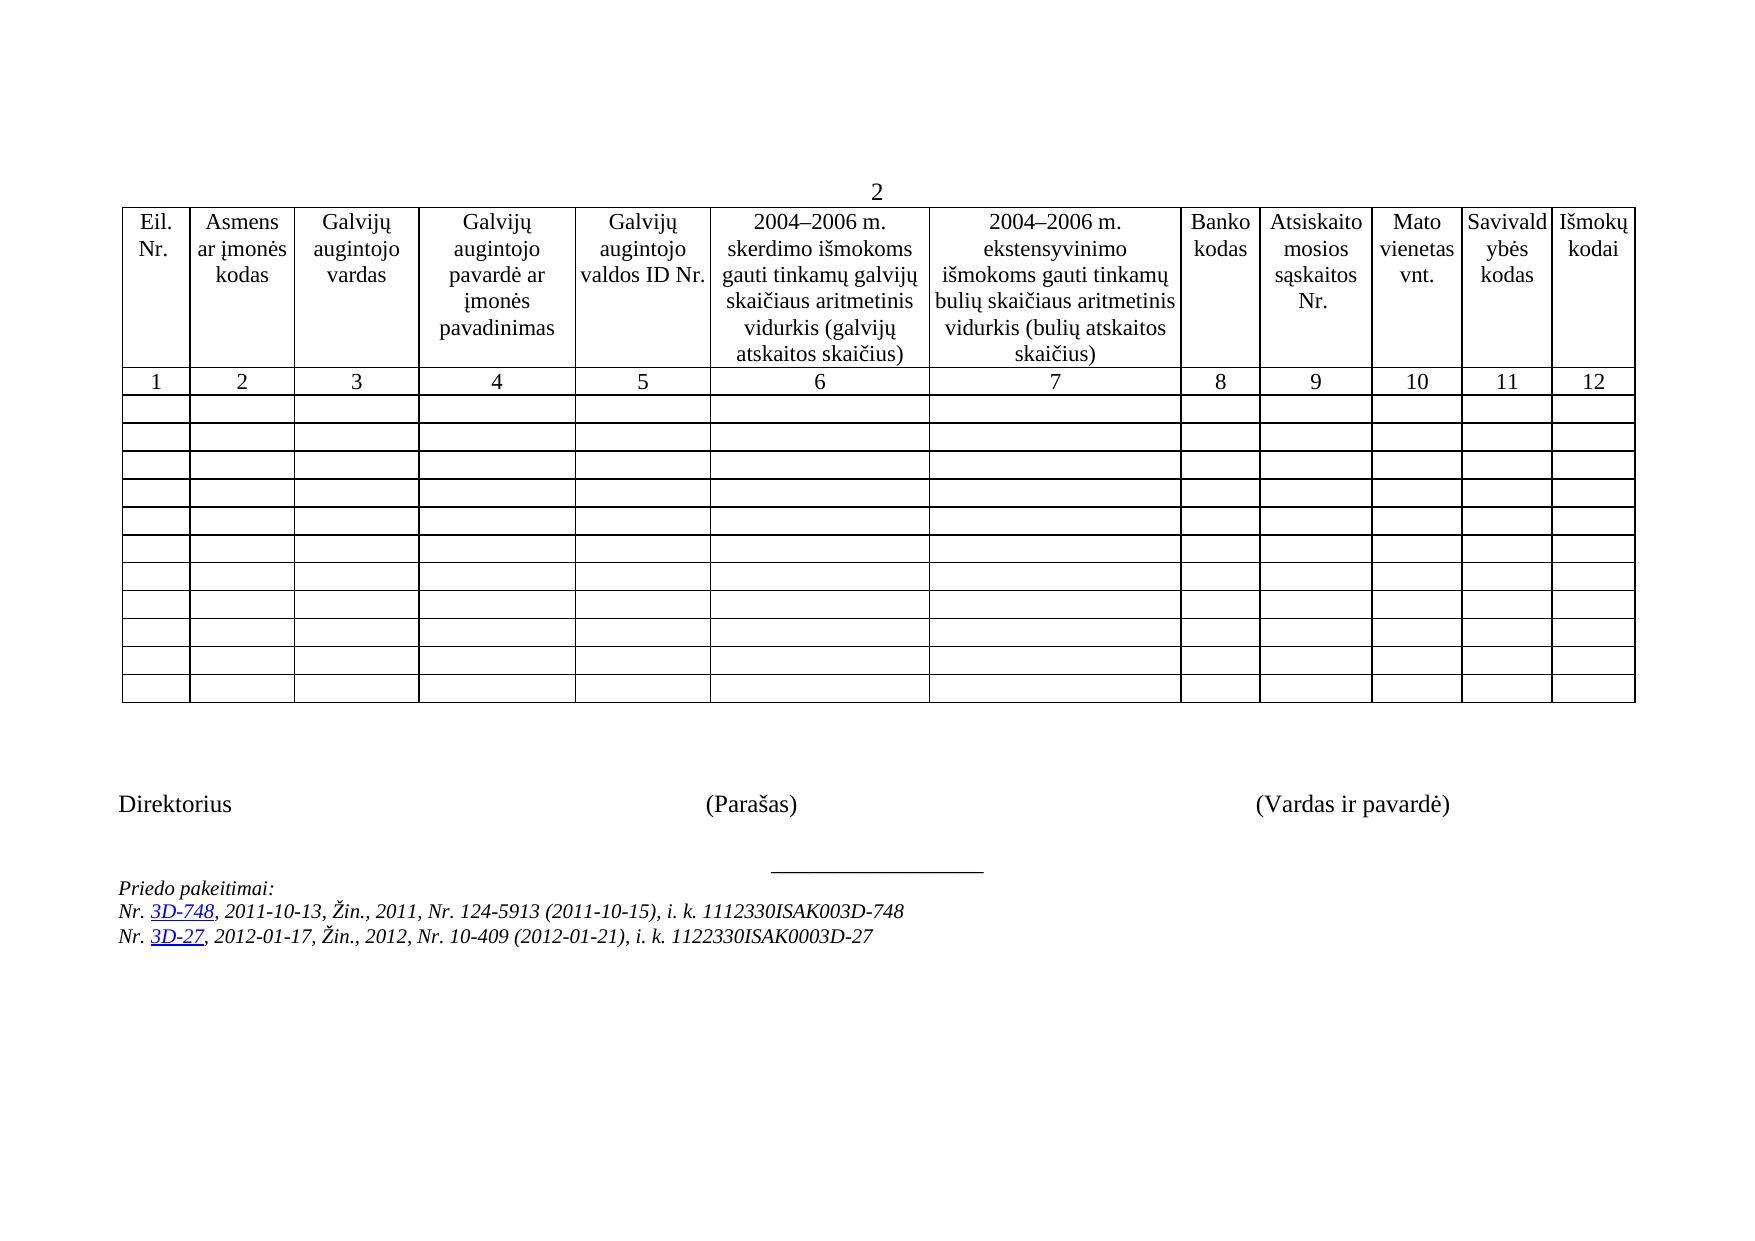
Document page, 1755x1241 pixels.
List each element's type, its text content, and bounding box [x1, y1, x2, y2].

table_cell 5 [576, 368, 710, 394]
table_cell [1261, 675, 1371, 701]
text Priedo pakeitimai: [118, 875, 1636, 899]
table_cell [930, 424, 1180, 450]
table_cell 11 [1463, 368, 1551, 394]
table_cell [191, 591, 294, 618]
table_cell [1463, 619, 1551, 646]
table_cell [1463, 591, 1551, 618]
table_cell [1553, 675, 1634, 701]
table_header 2004–2006 m. ekstensyvinimo išmokoms gauti tinkamų bulių skaičiaus aritmetinis vidurkis (bulių atskaitos skaičius) [930, 208, 1180, 366]
table_cell 3 [295, 368, 418, 394]
table_cell [1182, 424, 1259, 450]
table_cell [711, 396, 929, 422]
table_cell [295, 396, 418, 422]
table_cell [576, 480, 710, 506]
table_header Galvijų augintojo vardas [295, 208, 418, 366]
table_cell [1182, 647, 1259, 673]
table_cell [1373, 508, 1461, 534]
table_cell [576, 508, 710, 534]
table_header 2004–2006 m. skerdimo išmokoms gauti tinkamų galvijų skaičiaus aritmetinis vidurkis (galvijų atskaitos skaičius) [711, 208, 929, 366]
table_cell [295, 536, 418, 562]
table_cell [191, 424, 294, 450]
table_cell [191, 508, 294, 534]
table_header Atsiskaitomosios sąskaitos Nr. [1261, 208, 1371, 366]
table_cell [123, 396, 189, 422]
table_cell [930, 647, 1180, 673]
table_cell [1463, 424, 1551, 450]
text Nr. 3D-748, 2011-10-13, Žin., 2011, Nr. 124-5913 (2011-10-15), i. k. 1112330ISAK003D-748 [118, 899, 1636, 923]
table_cell [1261, 508, 1371, 534]
table_cell [576, 675, 710, 701]
table_cell [1261, 619, 1371, 646]
table_cell [1261, 452, 1371, 478]
table_cell [1553, 424, 1634, 450]
table_header Asmens ar įmonės kodas [191, 208, 294, 366]
table_cell [1553, 508, 1634, 534]
table_cell [1261, 563, 1371, 590]
table_cell 7 [930, 368, 1180, 394]
table_header Galvijų augintojo pavardė ar įmonės pavadinimas [420, 208, 575, 366]
table_cell [123, 563, 189, 590]
table_cell [1373, 396, 1461, 422]
table_cell [576, 647, 710, 673]
table_cell [295, 508, 418, 534]
table_cell [1373, 480, 1461, 506]
text Direktorius (Parašas) (Vardas ir pavardė) [118, 789, 1636, 818]
table_cell 2 [191, 368, 294, 394]
table_cell [123, 675, 189, 701]
table_cell [1182, 536, 1259, 562]
table_cell 8 [1182, 368, 1259, 394]
table_cell [1373, 647, 1461, 673]
table_cell [1373, 675, 1461, 701]
text _________________ [118, 847, 1636, 875]
table_cell [576, 591, 710, 618]
table_cell [1463, 480, 1551, 506]
table_cell [1261, 424, 1371, 450]
table_cell [1261, 396, 1371, 422]
table_cell [123, 647, 189, 673]
table_cell [420, 396, 575, 422]
table_cell [1553, 452, 1634, 478]
table_cell [295, 480, 418, 506]
table_cell [711, 424, 929, 450]
table_header Eil. Nr. [123, 208, 189, 366]
table_cell [1261, 480, 1371, 506]
table_cell [711, 675, 929, 701]
table_cell [1261, 647, 1371, 673]
table_cell [295, 424, 418, 450]
table_cell [420, 675, 575, 701]
table_cell [420, 508, 575, 534]
table_cell [711, 508, 929, 534]
table_cell [295, 591, 418, 618]
table_cell [711, 563, 929, 590]
table_cell [1182, 563, 1259, 590]
table_cell [930, 508, 1180, 534]
table_header Mato vienetas vnt. [1373, 208, 1461, 366]
table_cell [123, 619, 189, 646]
table_cell [576, 424, 710, 450]
table_cell [191, 480, 294, 506]
table_cell [711, 591, 929, 618]
table_cell [295, 619, 418, 646]
table_cell [1463, 675, 1551, 701]
table_cell [420, 591, 575, 618]
table_cell [930, 619, 1180, 646]
table_cell [191, 396, 294, 422]
table_header Galvijų augintojo valdos ID Nr. [576, 208, 710, 366]
table_cell [420, 563, 575, 590]
table_cell [1261, 591, 1371, 618]
table_cell [420, 536, 575, 562]
table_cell [1553, 480, 1634, 506]
table_cell [295, 563, 418, 590]
table_cell [1373, 619, 1461, 646]
table_cell [576, 619, 710, 646]
table_cell [191, 536, 294, 562]
table_cell 6 [711, 368, 929, 394]
table_cell [1373, 424, 1461, 450]
table_cell [1553, 591, 1634, 618]
table_cell [930, 396, 1180, 422]
table_cell 1 [123, 368, 189, 394]
table_cell [576, 452, 710, 478]
table_cell 12 [1553, 368, 1634, 394]
table_cell [1182, 619, 1259, 646]
table_cell 4 [420, 368, 575, 394]
table_header Savivaldybės kodas [1463, 208, 1551, 366]
table_cell [191, 563, 294, 590]
table_cell [1553, 396, 1634, 422]
table_cell [1463, 508, 1551, 534]
table_cell [1182, 508, 1259, 534]
table_cell [576, 563, 710, 590]
table_cell [123, 424, 189, 450]
table_cell [1373, 591, 1461, 618]
table_cell [711, 452, 929, 478]
table_cell [1182, 396, 1259, 422]
table_cell [420, 452, 575, 478]
table_cell [191, 675, 294, 701]
table_cell [191, 647, 294, 673]
table_header Išmokų kodai [1553, 208, 1634, 366]
table_cell [711, 480, 929, 506]
table_cell [1463, 396, 1551, 422]
table_cell [930, 480, 1180, 506]
table_cell 10 [1373, 368, 1461, 394]
table_cell [576, 536, 710, 562]
table_cell [930, 591, 1180, 618]
table_cell [295, 452, 418, 478]
table_cell [1463, 563, 1551, 590]
table_cell [1553, 619, 1634, 646]
table_cell [1553, 647, 1634, 673]
text Nr. 3D-27, 2012-01-17, Žin., 2012, Nr. 10-409 (2012-01-21), i. k. 1122330ISAK0003D-27 [118, 923, 1636, 948]
table_cell [1373, 452, 1461, 478]
table_cell [1463, 452, 1551, 478]
table_cell [1373, 536, 1461, 562]
table_cell [123, 480, 189, 506]
table_cell [1261, 536, 1371, 562]
table_cell [930, 675, 1180, 701]
table_cell [191, 619, 294, 646]
table_header Banko kodas [1182, 208, 1259, 366]
table_cell [1553, 536, 1634, 562]
table_cell [930, 563, 1180, 590]
table_cell [1463, 647, 1551, 673]
table_cell [295, 647, 418, 673]
table_cell [420, 619, 575, 646]
table_cell [576, 396, 710, 422]
table_cell [711, 647, 929, 673]
table_cell [930, 536, 1180, 562]
table_cell [420, 647, 575, 673]
table_cell [123, 452, 189, 478]
table_cell [191, 452, 294, 478]
table_cell [1182, 452, 1259, 478]
table_cell [930, 452, 1180, 478]
table_cell [1463, 536, 1551, 562]
table_cell [1182, 591, 1259, 618]
table_cell [420, 480, 575, 506]
table_cell [123, 591, 189, 618]
table_cell [420, 424, 575, 450]
table_cell [1553, 563, 1634, 590]
table_cell 9 [1261, 368, 1371, 394]
table_cell [711, 619, 929, 646]
table_cell [1182, 675, 1259, 701]
table_cell [1373, 563, 1461, 590]
table_cell [1182, 480, 1259, 506]
table_cell [711, 536, 929, 562]
table_cell [295, 675, 418, 701]
table_cell [123, 536, 189, 562]
table_cell [123, 508, 189, 534]
